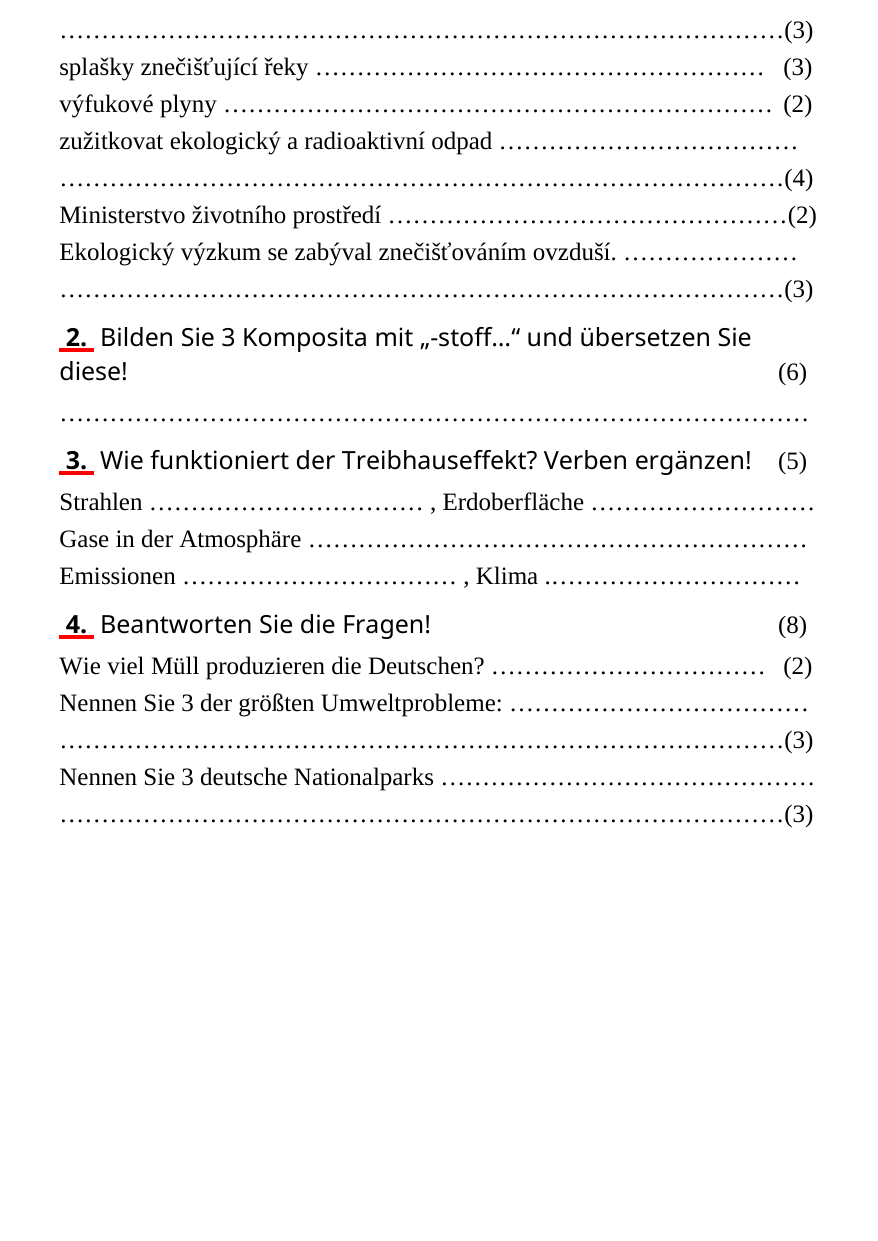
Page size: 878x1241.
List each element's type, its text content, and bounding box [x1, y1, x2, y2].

text Ekologický výzkum se zabýval znečišťováním ovzduší. ………………… [59, 237, 818, 266]
text Ministerstvo životního prostředí ………………………………………… (2) [59, 200, 818, 229]
text …………………………………………………………………………… (3) [59, 274, 818, 303]
text …………………………………………………………………………… (4) [59, 163, 818, 192]
text Strahlen …………………………… , Erdoberfläche ……………………… [59, 487, 818, 516]
text 2. Bilden Sie 3 Komposita mit „-stoff…“ und übersetzen Sie diese! (6) [59, 319, 818, 387]
text Wie viel Müll produzieren die Deutschen? …………………………… (2) [59, 651, 818, 679]
text …………………………………………………………………………… (3) [59, 799, 818, 828]
text …………………………………………………………………………… (3) [59, 725, 818, 754]
text zužitkovat ekologický a radioaktivní odpad ……………………………… [59, 126, 818, 155]
text splašky znečišťující řeky ……………………………………………… (3) [59, 52, 818, 81]
text Nennen Sie 3 der größten Umweltprobleme: ……………………………… [59, 688, 818, 717]
text Emissionen …………………………… , Klima .………………………… [59, 561, 818, 590]
text ……………………………………………………………………………… [59, 398, 818, 427]
text Nennen Sie 3 deutsche Nationalparks ……………………………………… [59, 762, 818, 791]
text 3. Wie funktioniert der Treibhauseffekt? Verben ergänzen! (5) [59, 443, 818, 477]
text 4. Beantworten Sie die Fragen! (8) [59, 606, 818, 640]
text Gase in der Atmosphäre …………………………………………………… [59, 524, 818, 553]
text …………………………………………………………………………… (3) [59, 15, 818, 43]
text výfukové plyny ………………………………………………………… (2) [59, 89, 818, 118]
